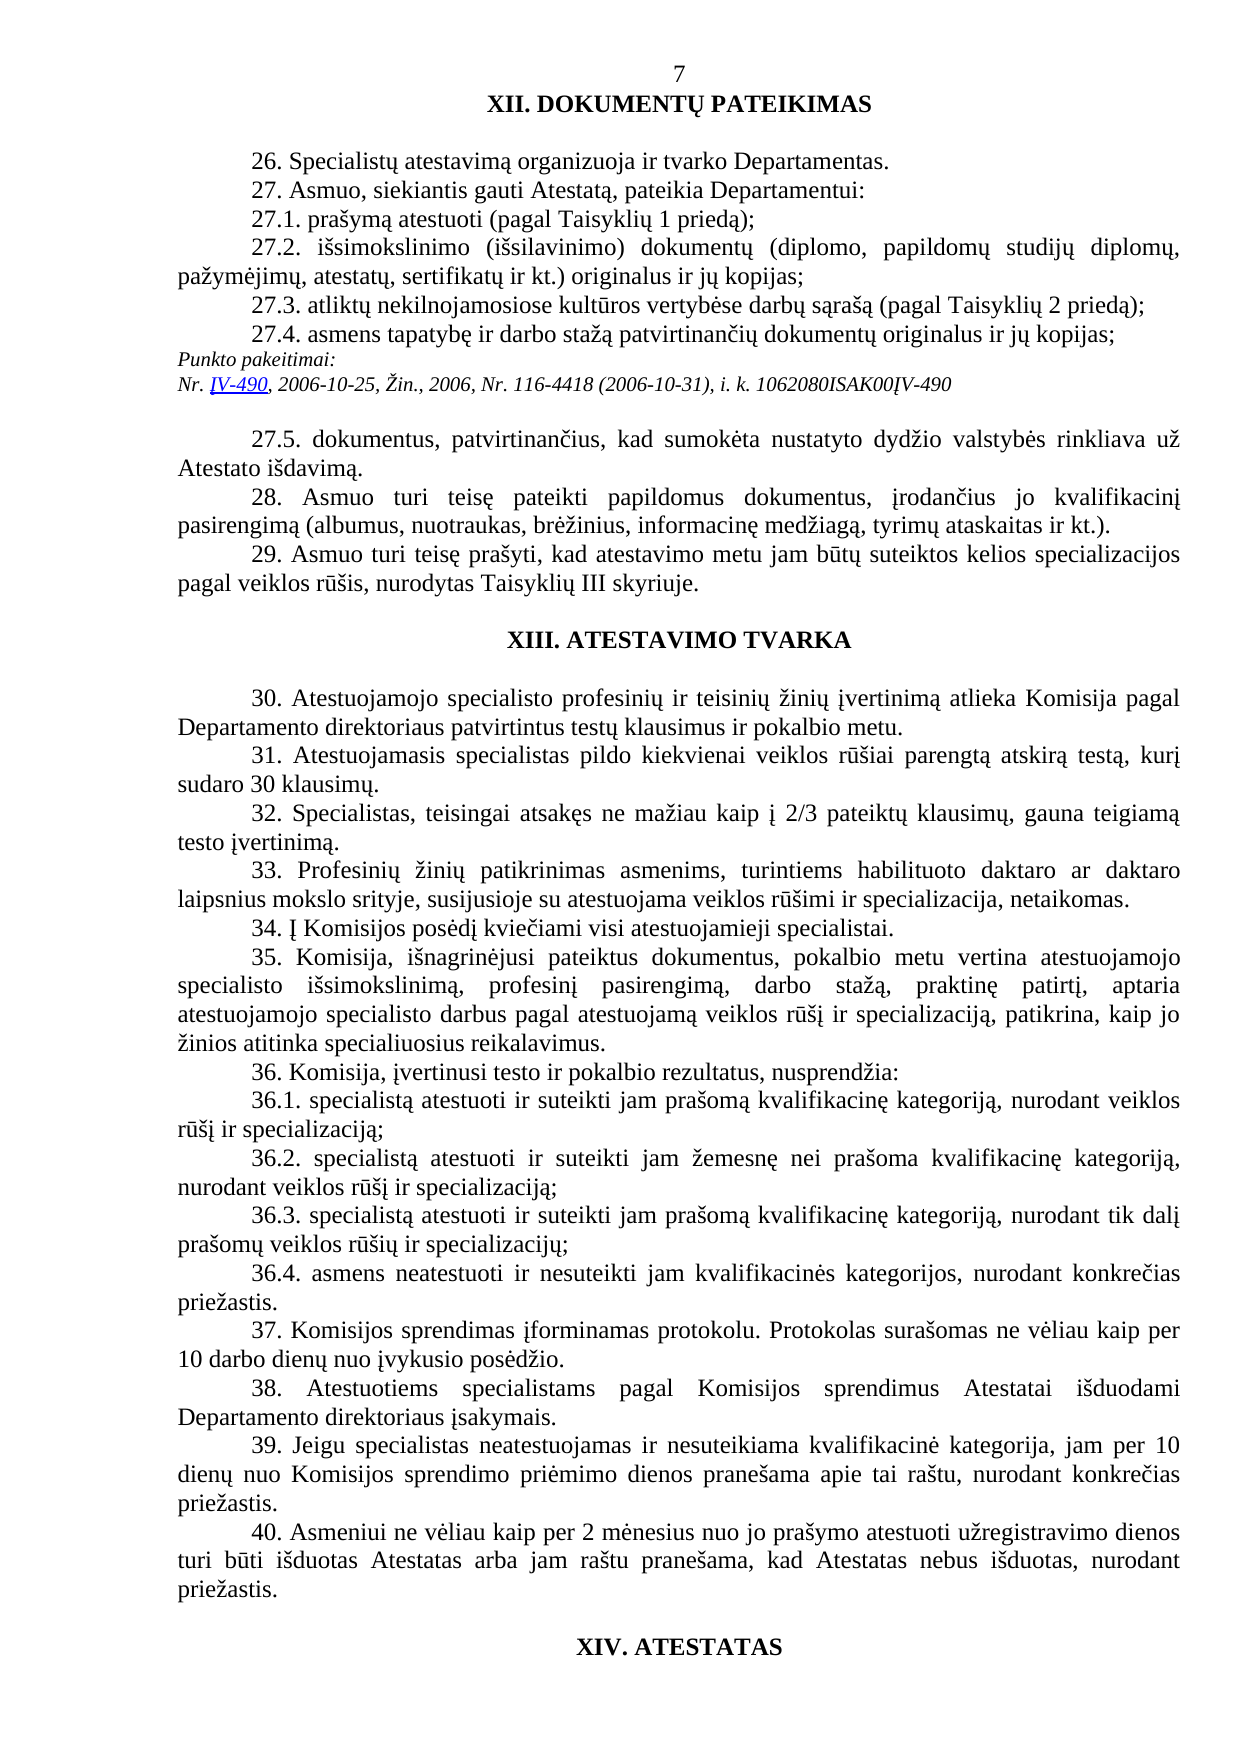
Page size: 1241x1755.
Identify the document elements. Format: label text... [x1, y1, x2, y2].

text 38. Atestuotiems specialistams pagal Komisijos sprendimus Atestatai išduodami Departamento direktoriaus įsakymais. [177, 1373, 1181, 1431]
text 27.5. dokumentus, patvirtinančius, kad sumokėta nustatyto dydžio valstybės rinkliava už Atestato išdavimą. [177, 424, 1181, 482]
text 27.4. asmens tapatybę ir darbo stažą patvirtinančių dokumentų originalus ir jų kopijas; [177, 319, 1181, 347]
text 27. Asmuo, siekiantis gauti Atestatą, pateikia Departamentui: [177, 175, 1181, 204]
text 28. Asmuo turi teisę pateikti papildomus dokumentus, įrodančius jo kvalifikacinį pasirengimą (albumus, nuotraukas, brėžinius, informacinę medžiagą, tyrimų ataskaitas ir kt.). [177, 482, 1181, 539]
text 32. Specialistas, teisingai atsakęs ne mažiau kaip į 2/3 pateiktų klausimų, gauna teigiamą testo įvertinimą. [177, 798, 1181, 856]
text 29. Asmuo turi teisę prašyti, kad atestavimo metu jam būtų suteiktos kelios specializacijos pagal veiklos rūšis, nurodytas Taisyklių III skyriuje. [177, 539, 1181, 597]
text XIII. ATESTAVIMO TVARKA [177, 626, 1181, 654]
text XIV. ATESTATAS [177, 1632, 1181, 1661]
text 35. Komisija, išnagrinėjusi pateiktus dokumentus, pokalbio metu vertina atestuojamojo specialisto išsimokslinimą, profesinį pasirengimą, darbo stažą, praktinę patirtį, aptaria atestuojamojo specialisto darbus pagal atestuojamą veiklos rūšį ir specializaciją, patikrina, kaip jo žinios atitinka specialiuosius reikalavimus. [177, 942, 1181, 1057]
text 26. Specialistų atestavimą organizuoja ir tvarko Departamentas. [177, 146, 1181, 175]
text XII. DOKUMENTŲ PATEIKIMAS [177, 89, 1181, 117]
text 30. Atestuojamojo specialisto profesinių ir teisinių žinių įvertinimą atlieka Komisija pagal Departamento direktoriaus patvirtintus testų klausimus ir pokalbio metu. [177, 683, 1181, 741]
text 36. Komisija, įvertinusi testo ir pokalbio rezultatus, nusprendžia: [177, 1057, 1181, 1086]
text Punkto pakeitimai: [177, 347, 1181, 371]
text 36.2. specialistą atestuoti ir suteikti jam žemesnę nei prašoma kvalifikacinę kategoriją, nurodant veiklos rūšį ir specializaciją; [177, 1143, 1181, 1201]
text 33. Profesinių žinių patikrinimas asmenims, turintiems habilituoto daktaro ar daktaro laipsnius mokslo srityje, susijusioje su atestuojama veiklos rūšimi ir specializacija, netaikomas. [177, 856, 1181, 913]
text 36.4. asmens neatestuoti ir nesuteikti jam kvalifikacinės kategorijos, nurodant konkrečias priežastis. [177, 1258, 1181, 1316]
text 34. Į Komisijos posėdį kviečiami visi atestuojamieji specialistai. [177, 913, 1181, 942]
text 40. Asmeniui ne vėliau kaip per 2 mėnesius nuo jo prašymo atestuoti užregistravimo dienos turi būti išduotas Atestatas arba jam raštu pranešama, kad Atestatas nebus išduotas, nurodant priežastis. [177, 1517, 1181, 1603]
text 27.2. išsimokslinimo (išsilavinimo) dokumentų (diplomo, papildomų studijų diplomų, pažymėjimų, atestatų, sertifikatų ir kt.) originalus ir jų kopijas; [177, 232, 1181, 290]
text 36.3. specialistą atestuoti ir suteikti jam prašomą kvalifikacinę kategoriją, nurodant tik dalį prašomų veiklos rūšių ir specializacijų; [177, 1201, 1181, 1258]
text 27.3. atliktų nekilnojamosiose kultūros vertybėse darbų sąrašą (pagal Taisyklių 2 priedą); [177, 290, 1181, 319]
text 39. Jeigu specialistas neatestuojamas ir nesuteikiama kvalifikacinė kategorija, jam per 10 dienų nuo Komisijos sprendimo priėmimo dienos pranešama apie tai raštu, nurodant konkrečias priežastis. [177, 1431, 1181, 1517]
text 31. Atestuojamasis specialistas pildo kiekvienai veiklos rūšiai parengtą atskirą testą, kurį sudaro 30 klausimų. [177, 741, 1181, 798]
text Nr. ĮV-490, 2006-10-25, Žin., 2006, Nr. 116-4418 (2006-10-31), i. k. 1062080ISAK00ĮV-490 [177, 371, 1181, 396]
text 36.1. specialistą atestuoti ir suteikti jam prašomą kvalifikacinę kategoriją, nurodant veiklos rūšį ir specializaciją; [177, 1086, 1181, 1143]
text 37. Komisijos sprendimas įforminamas protokolu. Protokolas surašomas ne vėliau kaip per 10 darbo dienų nuo įvykusio posėdžio. [177, 1316, 1181, 1373]
text 27.1. prašymą atestuoti (pagal Taisyklių 1 priedą); [177, 204, 1181, 232]
